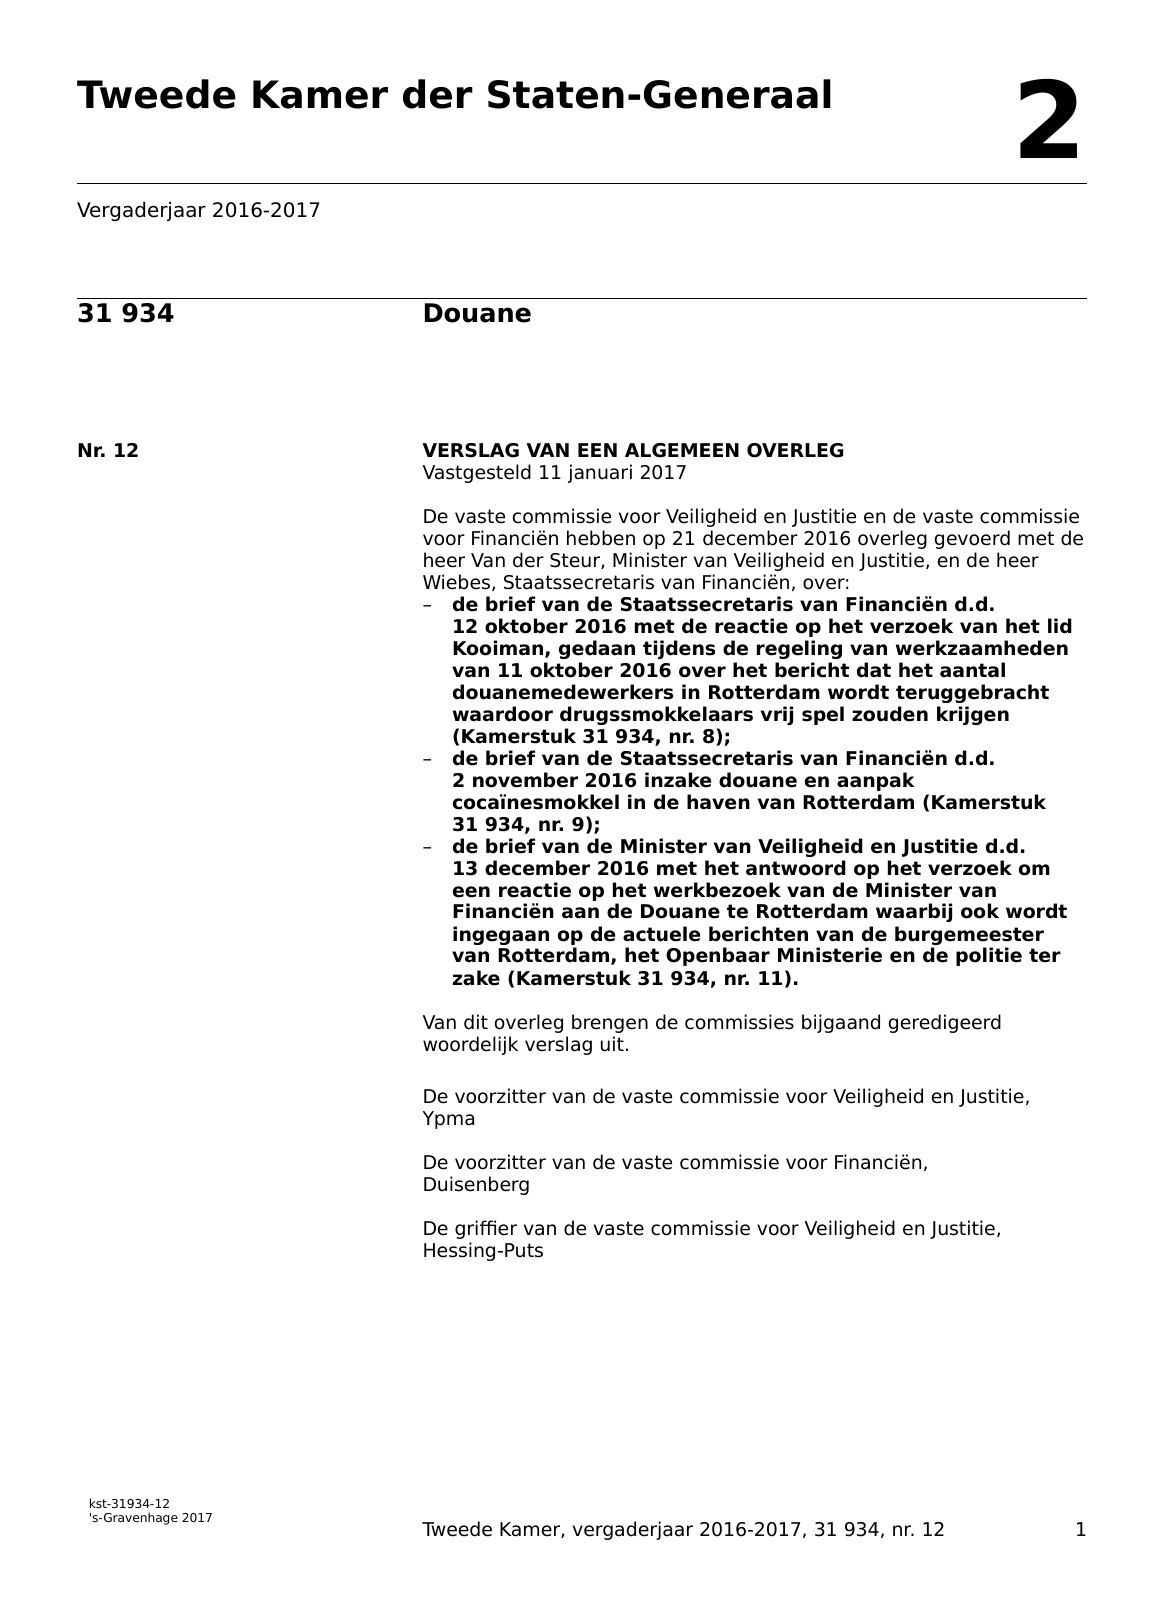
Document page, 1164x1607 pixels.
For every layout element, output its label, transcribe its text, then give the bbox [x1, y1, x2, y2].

text De voorzitter van de vaste commissie voor Financiën, Duisenberg [422, 1152, 1087, 1196]
subtitle 31 934 Douane [77, 299, 1087, 329]
table_header Tweede Kamer der Staten-Generaal [77, 59, 886, 183]
text – de brief van de Staatssecretaris van Financiën d.d. 2 november 2016 inzake douane en aanpak cocaïnesmokkel in de haven van Rotterdam (Kamerstuk 31 934, nr. 9); [422, 748, 1087, 836]
table_cell Vergaderjaar 2016-2017 [77, 184, 1087, 298]
text kst-31934-12 [88, 1497, 323, 1511]
text 's-Gravenhage 2017 [88, 1511, 323, 1525]
text De vaste commissie voor Veiligheid en Justitie en de vaste commissie voor Financiën hebben op 21 december 2016 overleg gevoerd met de heer Van der Steur, Minister van Veiligheid en Justitie, en de heer Wiebes, Staatssecretaris van Financiën, over: [422, 506, 1087, 594]
text De griffier van de vaste commissie voor Veiligheid en Justitie, Hessing-Puts [422, 1218, 1087, 1262]
text – de brief van de Minister van Veiligheid en Justitie d.d. 13 december 2016 met het antwoord op het verzoek om een reactie op het werkbezoek van de Minister van Financiën aan de Douane te Rotterdam waarbij ook wordt ingegaan op de actuele berichten van de burgemeester van Rotterdam, het Openbaar Ministerie en de politie ter zake (Kamerstuk 31 934, nr. 11). [422, 836, 1087, 989]
text Van dit overleg brengen de commissies bijgaand geredigeerd woordelijk verslag uit. [422, 1012, 1087, 1056]
subtitle Nr. 12 VERSLAG VAN EEN ALGEMEEN OVERLEG [77, 440, 1087, 462]
text De voorzitter van de vaste commissie voor Veiligheid en Justitie, Ypma [422, 1086, 1087, 1129]
text – de brief van de Staatssecretaris van Financiën d.d. 12 oktober 2016 met de reactie op het verzoek van het lid Kooiman, gedaan tijdens de regeling van werkzaamheden van 11 oktober 2016 over het bericht dat het aantal douanemedewerkers in Rotterdam wordt teruggebracht waardoor drugssmokkelaars vrij spel zouden krijgen (Kamerstuk 31 934, nr. 8); [422, 594, 1087, 748]
table_header 2 [886, 59, 1087, 183]
text Vastgesteld 11 januari 2017 [422, 462, 1087, 484]
